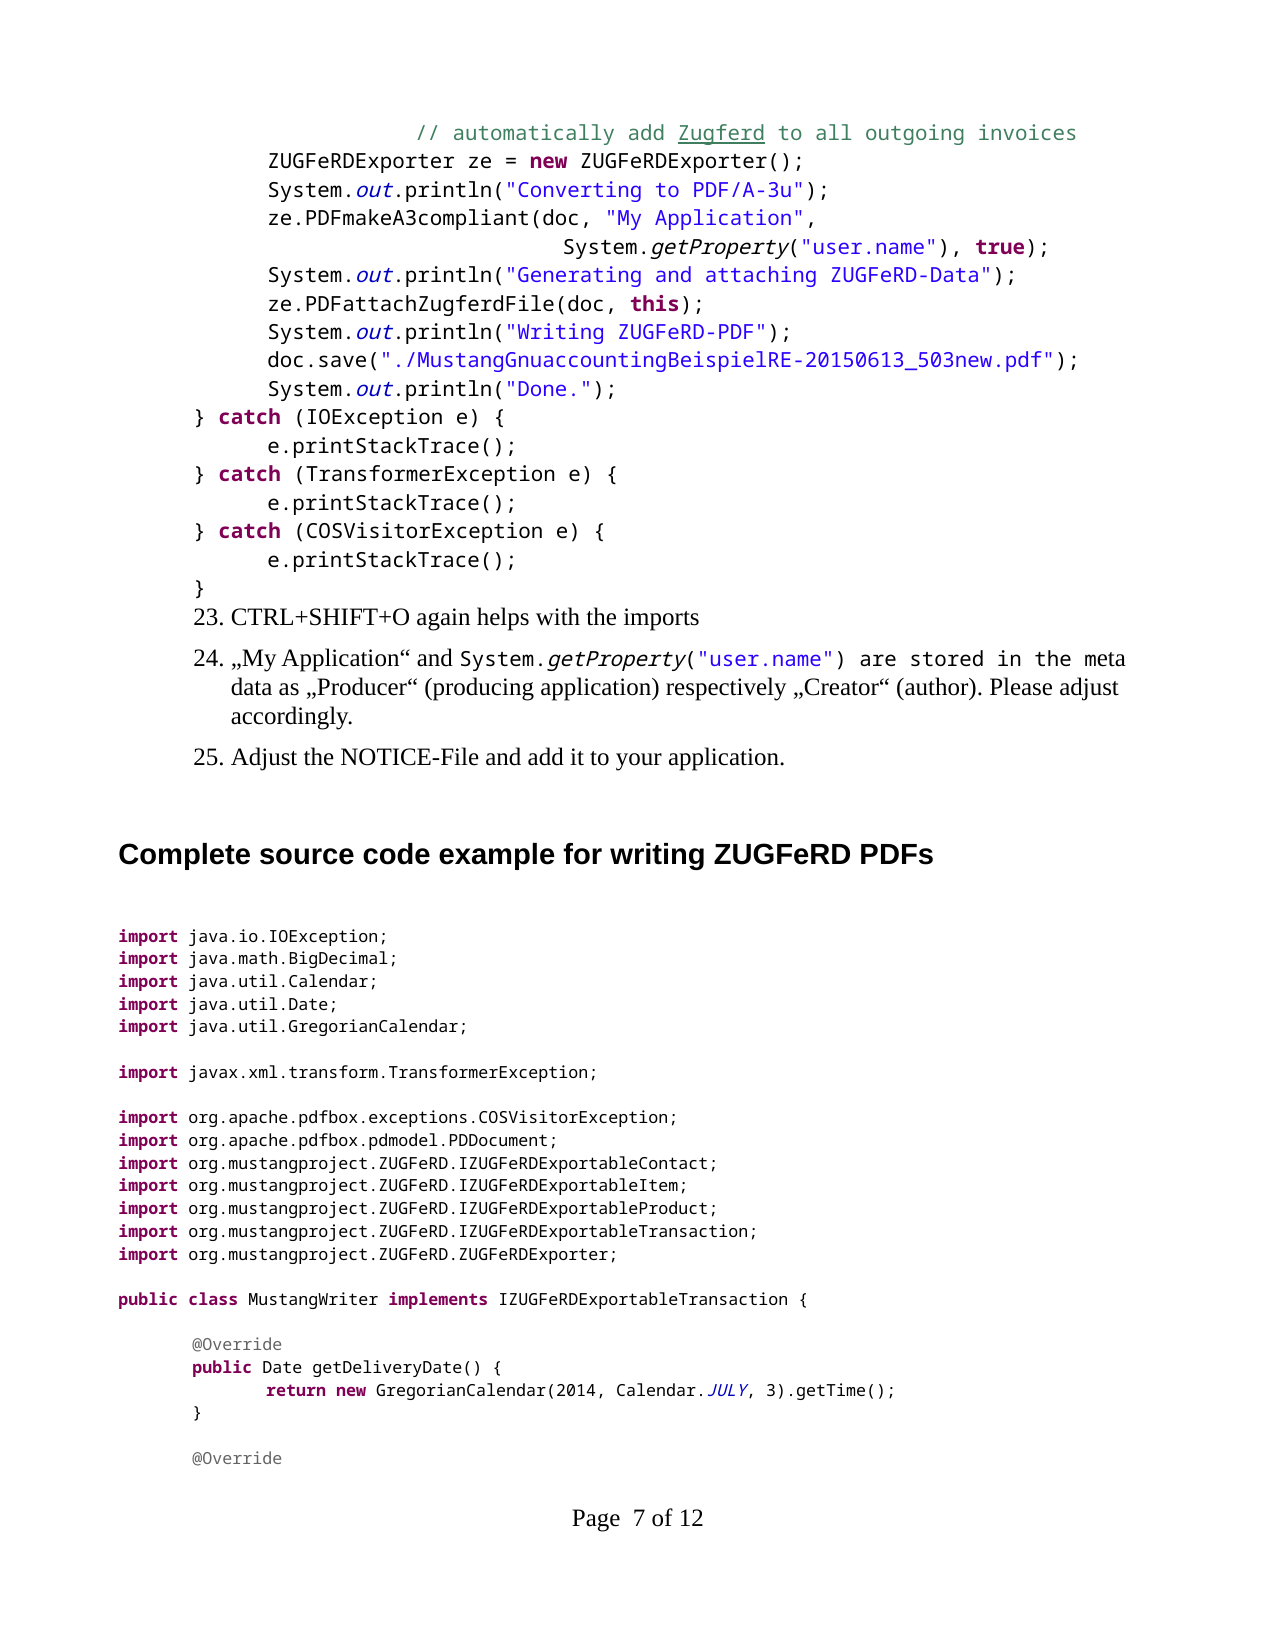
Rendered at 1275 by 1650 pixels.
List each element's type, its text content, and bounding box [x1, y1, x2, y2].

text import org.mustangproject.ZUGFeRD.IZUGFeRDExportableContact; [118, 1151, 1157, 1174]
list „My Application“ and System.getProperty("user.name") are stored in the meta data as „Producer“ (producing application) respectively „Creator“ (author). Please adjust accordingly. [193, 643, 1157, 730]
list } [156, 573, 1157, 602]
text import java.util.GregorianCalendar; [118, 1015, 1157, 1038]
text import org.mustangproject.ZUGFeRD.IZUGFeRDExportableTransaction; [118, 1219, 1157, 1242]
list CTRL+SHIFT+O again helps with the imports [193, 602, 1157, 630]
text import org.mustangproject.ZUGFeRD.IZUGFeRDExportableItem; [118, 1174, 1157, 1197]
list System.out.println("Generating and attaching ZUGFeRD-Data"); [156, 260, 1157, 289]
list Adjust the NOTICE-File and add it to your application. [193, 742, 1157, 771]
list e.printStackTrace(); [156, 488, 1157, 516]
subtitle Complete source code example for writing ZUGFeRD PDFs [118, 837, 1157, 871]
text import org.apache.pdfbox.pdmodel.PDDocument; [118, 1129, 1157, 1151]
list e.printStackTrace(); [156, 545, 1157, 573]
list doc.save("./MustangGnuaccountingBeispielRE-20150613_503new.pdf"); [156, 346, 1157, 374]
list System.getProperty("user.name"), true); [156, 232, 1157, 260]
list } catch (IOException e) { [156, 402, 1157, 431]
list // automatically add Zugferd to all outgoing invoices [156, 118, 1157, 147]
text public Date getDeliveryDate() { [118, 1356, 1157, 1378]
text import java.util.Date; [118, 992, 1157, 1015]
list System.out.println("Writing ZUGFeRD-PDF"); [156, 317, 1157, 346]
list System.out.println("Done."); [156, 374, 1157, 402]
list ze.PDFmakeA3compliant(doc, "My Application", [156, 203, 1157, 232]
text import org.mustangproject.ZUGFeRD.ZUGFeRDExporter; [118, 1242, 1157, 1265]
text import java.io.IOException; [118, 924, 1157, 947]
text import org.apache.pdfbox.exceptions.COSVisitorException; [118, 1106, 1157, 1129]
list e.printStackTrace(); [156, 431, 1157, 459]
list ZUGFeRDExporter ze = new ZUGFeRDExporter(); [156, 147, 1157, 175]
list ze.PDFattachZugferdFile(doc, this); [156, 289, 1157, 317]
text @Override [118, 1447, 1157, 1469]
list } catch (COSVisitorException e) { [156, 516, 1157, 545]
text return new GregorianCalendar(2014, Calendar.JULY, 3).getTime(); [118, 1378, 1157, 1401]
text @Override [118, 1333, 1157, 1356]
list System.out.println("Converting to PDF/A-3u"); [156, 175, 1157, 203]
text import javax.xml.transform.TransformerException; [118, 1061, 1157, 1083]
text import java.util.Calendar; [118, 970, 1157, 992]
list } catch (TransformerException e) { [156, 459, 1157, 488]
text import java.math.BigDecimal; [118, 947, 1157, 970]
text import org.mustangproject.ZUGFeRD.IZUGFeRDExportableProduct; [118, 1197, 1157, 1219]
text public class MustangWriter implements IZUGFeRDExportableTransaction { [118, 1288, 1157, 1310]
text } [118, 1401, 1157, 1424]
